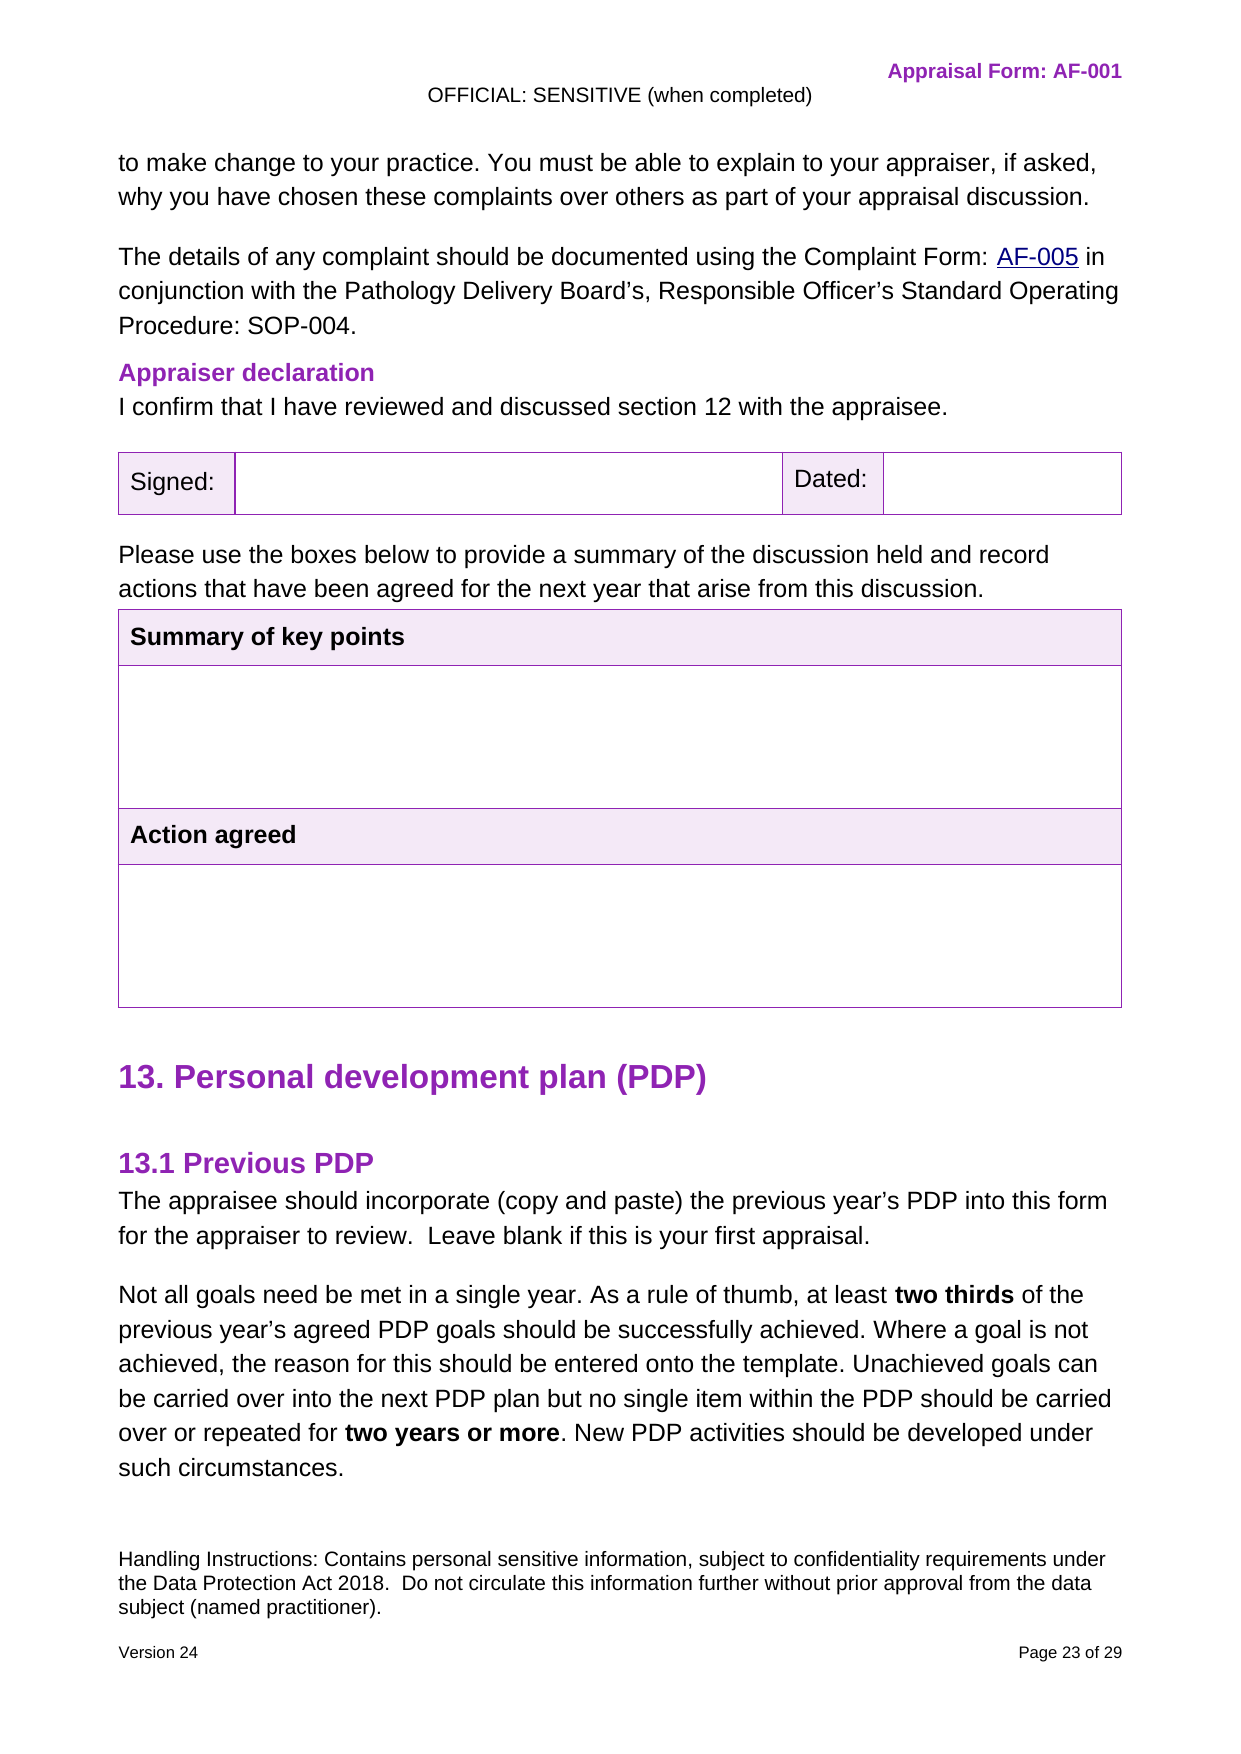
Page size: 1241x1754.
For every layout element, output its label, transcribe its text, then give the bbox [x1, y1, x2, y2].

table_cell [119, 666, 1121, 808]
table_header [236, 453, 782, 514]
text to make change to your practice. You must be able to explain to your appraiser, if asked, why you have chosen these complaints over others as part of your appraisal discussion. [118, 148, 1122, 211]
text Please use the boxes below to provide a summary of the discussion held and record actions that have been agreed for the next year that arise from this discussion. [118, 540, 1122, 603]
subtitle 13. Personal development plan (PDP) [118, 1058, 1122, 1096]
subtitle 13.1 Previous PDP [118, 1146, 1122, 1179]
text Not all goals need be met in a single year. As a rule of thumb, at least two thirds of the previous year’s agreed PDP goals should be successfully achieved. Where a goal is not achieved, the reason for this should be entered onto the template. Unachieved goals can be carried over into the next PDP plan but no single item within the PDP should be carried over or repeated for two years or more. New PDP activities should be developed under such circumstances. [118, 1280, 1122, 1481]
table_header [884, 453, 1121, 514]
table_cell [119, 865, 1121, 1007]
table_header Summary of key points [119, 610, 1121, 665]
text The details of any complaint should be documented using the Complaint Form: AF-005 in conjunction with the Pathology Delivery Board’s, Responsible Officer’s Standard Operating Procedure: SOP-004. [118, 242, 1122, 339]
text The appraisee should incorporate (copy and paste) the previous year’s PDP into this form for the appraiser to review. Leave blank if this is your first appraisal. [118, 1186, 1122, 1249]
table_header Dated: [783, 453, 883, 514]
text I confirm that I have reviewed and discussed section 12 with the appraisee. [118, 392, 1122, 421]
subtitle Appraiser declaration [118, 358, 1122, 386]
table_header Signed: [119, 453, 234, 514]
table_cell Action agreed [119, 809, 1121, 864]
